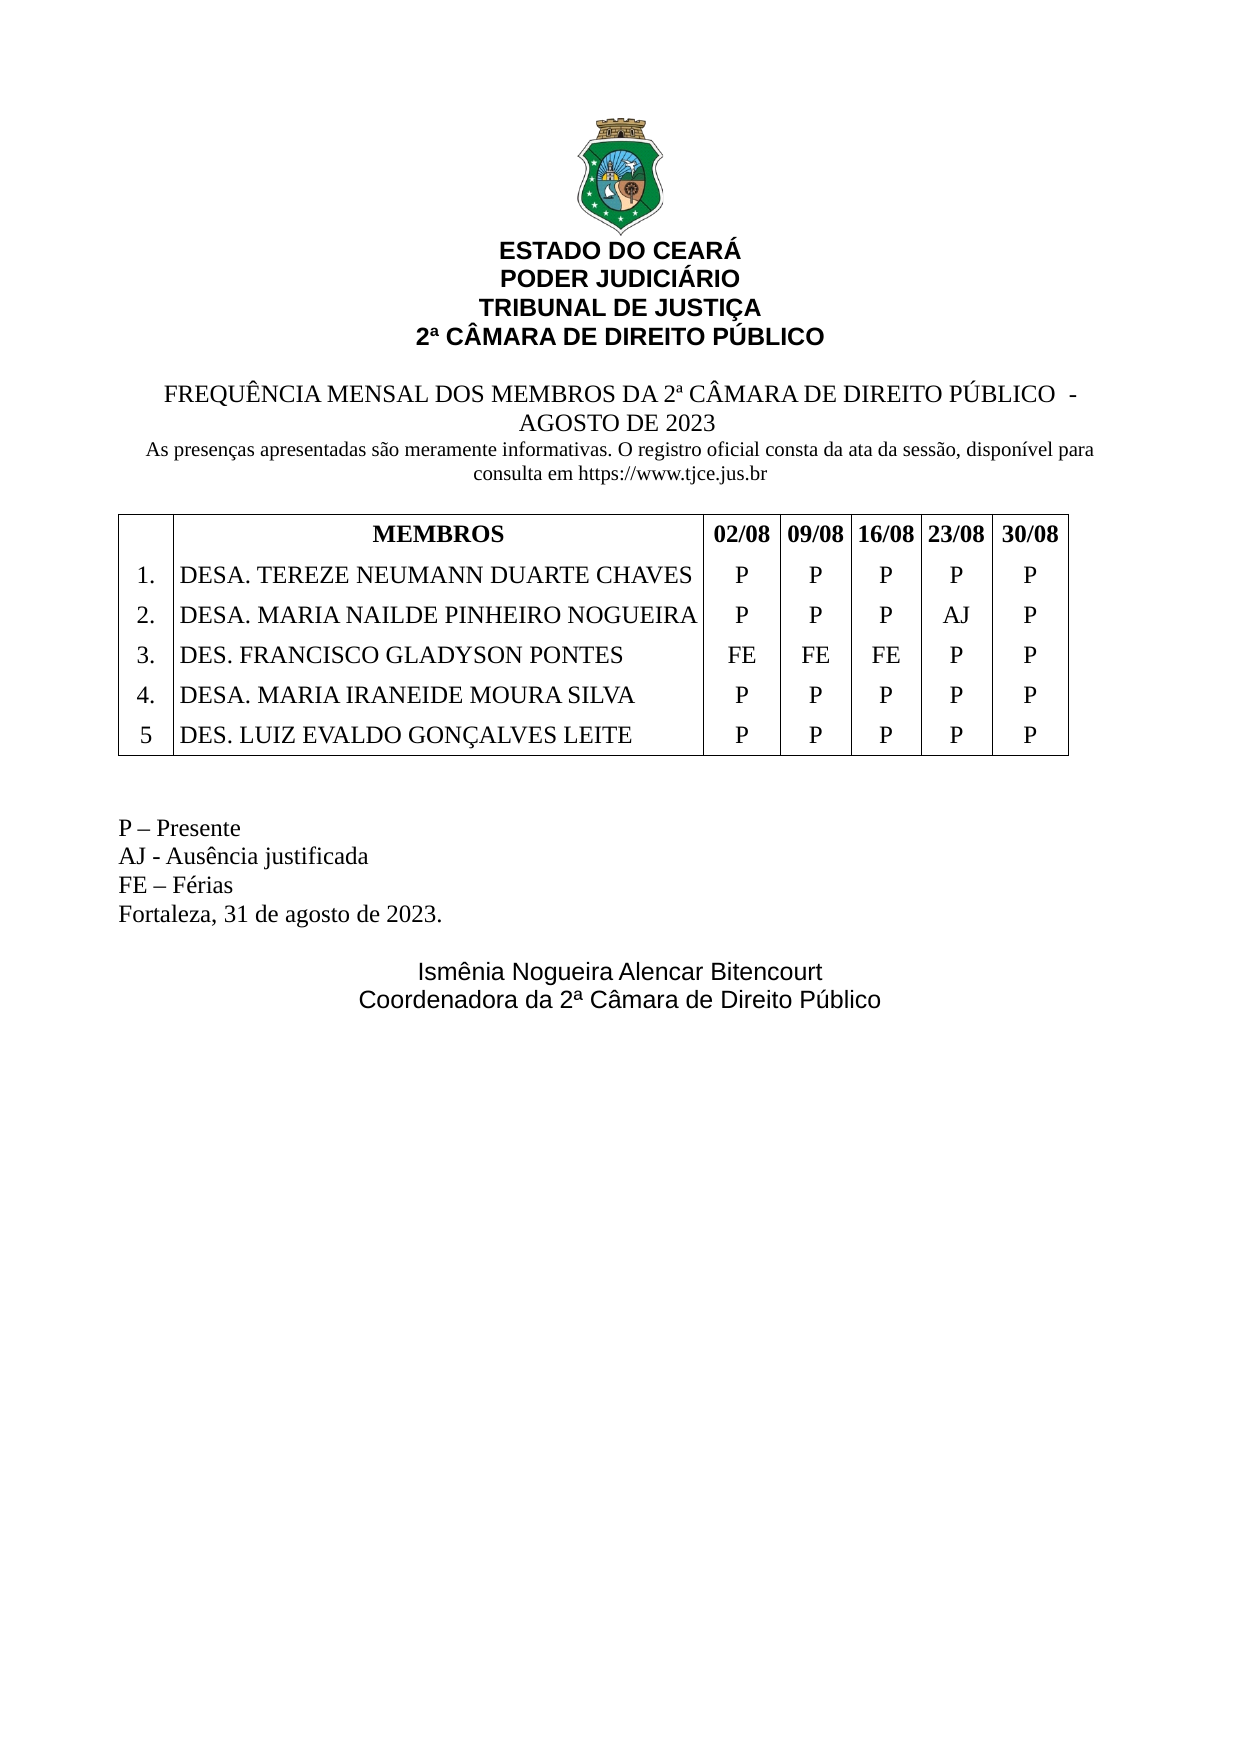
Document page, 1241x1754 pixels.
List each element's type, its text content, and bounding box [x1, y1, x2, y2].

table_cell P [704, 594, 780, 634]
table_header 30/08 [993, 515, 1068, 554]
text TRIBUNAL DE JUSTIÇA [118, 293, 1122, 322]
table_cell P [781, 675, 851, 715]
table_cell P [852, 715, 921, 755]
table_cell 1. [119, 554, 173, 594]
table_cell P [922, 554, 992, 594]
table_cell AJ [922, 594, 992, 634]
table_cell DES. FRANCISCO GLADYSON PONTES [174, 635, 703, 675]
table_cell P [852, 594, 921, 634]
table_header 02/08 [704, 515, 780, 554]
table_cell P [993, 594, 1068, 634]
table_cell FE [781, 635, 851, 675]
table_cell P [704, 715, 780, 755]
table_cell DESA. TEREZE NEUMANN DUARTE CHAVES [174, 554, 703, 594]
table_cell DESA. MARIA NAILDE PINHEIRO NOGUEIRA [174, 594, 703, 634]
text FREQUÊNCIA MENSAL DOS MEMBROS DA 2ª CÂMARA DE DIREITO PÚBLICO - AGOSTO DE 2023 [118, 379, 1122, 437]
table_cell P [852, 675, 921, 715]
text 2ª CÂMARA DE DIREITO PÚBLICO [118, 322, 1122, 351]
table_cell P [852, 554, 921, 594]
table_cell P [922, 715, 992, 755]
text PODER JUDICIÁRIO [118, 264, 1122, 293]
table_cell P [993, 715, 1068, 755]
table_cell 5 [119, 715, 173, 755]
text Fortaleza, 31 de agosto de 2023. [118, 899, 1122, 928]
table_cell P [704, 675, 780, 715]
table_cell P [993, 675, 1068, 715]
text FE – Férias [118, 870, 1122, 899]
table_cell FE [704, 635, 780, 675]
text AJ - Ausência justificada [118, 841, 1122, 870]
table_cell DESA. MARIA IRANEIDE MOURA SILVA [174, 675, 703, 715]
table_cell P [993, 635, 1068, 675]
table_cell 4. [119, 675, 173, 715]
table_cell 2. [119, 594, 173, 634]
table_cell FE [852, 635, 921, 675]
table_cell DES. LUIZ EVALDO GONÇALVES LEITE [174, 715, 703, 755]
table_cell P [993, 554, 1068, 594]
table_header 23/08 [922, 515, 992, 554]
table_header 16/08 [852, 515, 921, 554]
text Coordenadora da 2ª Câmara de Direito Público [118, 985, 1122, 1014]
table_cell P [922, 675, 992, 715]
table_header MEMBROS [174, 515, 703, 554]
table_cell P [781, 715, 851, 755]
table_cell 3. [119, 635, 173, 675]
table_header [119, 515, 173, 554]
table_header 09/08 [781, 515, 851, 554]
text ESTADO DO CEARÁ [118, 236, 1122, 264]
table_cell P [704, 554, 780, 594]
text Ismênia Nogueira Alencar Bitencourt [118, 956, 1122, 985]
table_cell P [781, 554, 851, 594]
table_cell P [781, 594, 851, 634]
text P – Presente [118, 813, 1122, 841]
table_cell P [922, 635, 992, 675]
text As presenças apresentadas são meramente informativas. O registro oficial consta da ata da sessão, disponível para consulta em https://www.tjce.jus.br [118, 437, 1122, 485]
